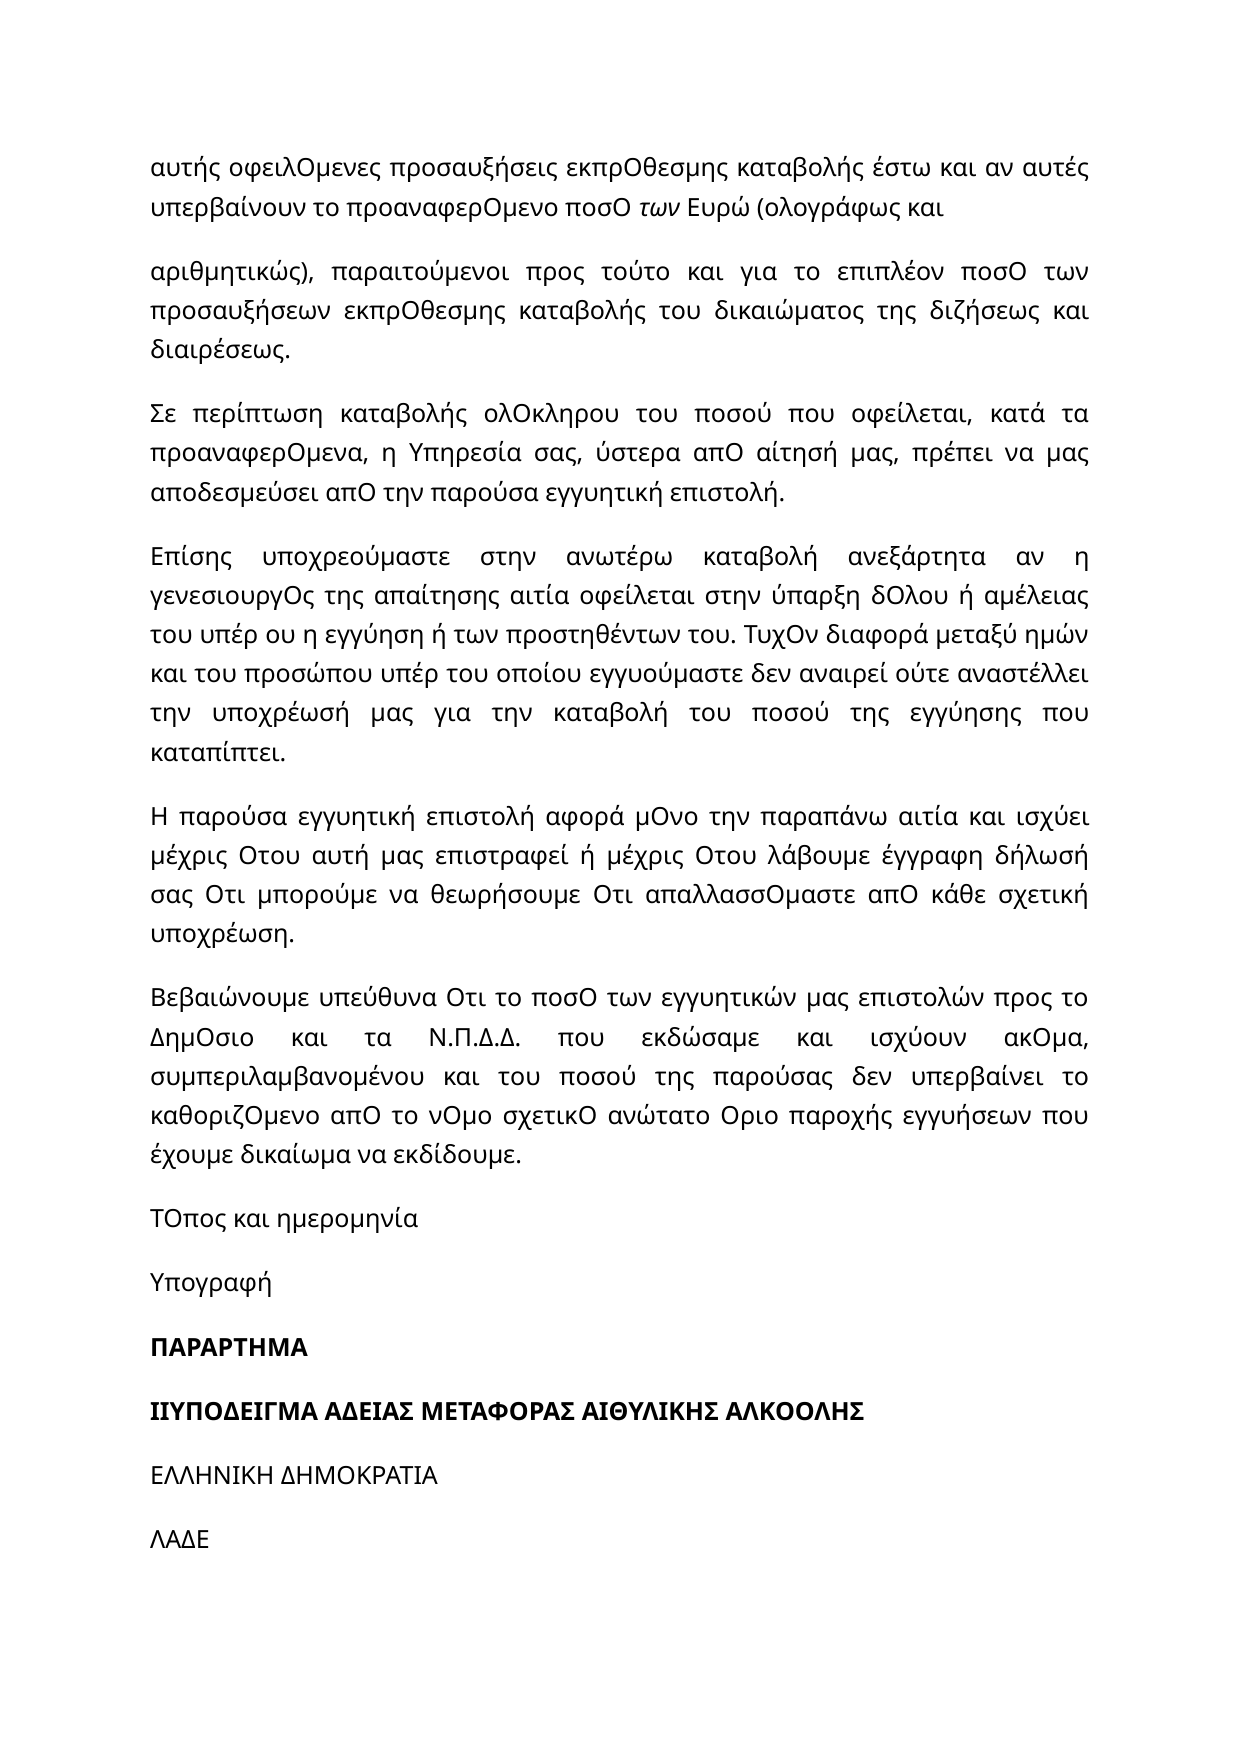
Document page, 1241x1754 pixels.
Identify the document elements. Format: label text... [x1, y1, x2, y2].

text Υπογραφή [150, 1265, 1090, 1299]
text ΠΑΡΑΡΤΗΜΑ [150, 1329, 1090, 1363]
text ΛΑΔΕ [150, 1522, 1090, 1556]
text Σε περίπτωση καταβολής ολΟκληρου του ποσού που οφείλεται, κατά τα προαναφερΟμενα, η Υπηρεσία σας, ύστερα απΟ αίτησή μας, πρέπει να μας αποδεσμεύσει απΟ την παρούσα εγγυητική επιστολή. [150, 396, 1090, 508]
text Η παρούσα εγγυητική επιστολή αφορά μΟνο την παραπάνω αιτία και ισχύει μέχρις Οτου αυτή μας επιστραφεί ή μέχρις Οτου λάβουμε έγγραφη δήλωσή σας Οτι μπορούμε να θεωρήσουμε Οτι απαλλασσΟμαστε απΟ κάθε σχετική υποχρέωση. [150, 798, 1090, 950]
text αριθμητικώς), παραιτούμενοι προς τούτο και για το επιπλέον ποσΟ των προσαυξήσεων εκπρΟθεσμης καταβολής του δικαιώματος της διζήσεως και διαιρέσεως. [150, 253, 1090, 366]
text Βεβαιώνουμε υπεύθυνα Οτι το ποσΟ των εγγυητικών μας επιστολών προς το ΔημΟσιο και τα Ν.Π.Δ.Δ. που εκδώσαμε και ισχύουν ακΟμα, συμπεριλαμβανομένου και του ποσού της παρούσας δεν υπερβαίνει το καθοριζΟμενο απΟ το νΟμο σχετικΟ ανώτατο Οριο παροχής εγγυήσεων που έχουμε δικαίωμα να εκδίδουμε. [150, 980, 1090, 1171]
text IIΥΠΟΔΕΙΓΜΑ ΑΔΕΙΑΣ ΜΕΤΑΦΟΡΑΣ ΑΙΘΥΛΙΚΗΣ ΑΛΚΟΟΛΗΣ [150, 1393, 1090, 1427]
text ΤΟπος και ημερομηνία [150, 1201, 1090, 1235]
text ΕΛΛΗΝΙΚΗ ΔΗΜΟΚΡΑΤΙΑ [150, 1457, 1090, 1492]
text Επίσης υποχρεούμαστε στην ανωτέρω καταβολή ανεξάρτητα αν η γενεσιουργΟς της απαίτησης αιτία οφείλεται στην ύπαρξη δΟλου ή αμέλειας του υπέρ ου η εγγύηση ή των προστηθέντων του. ΤυχΟν διαφορά μεταξύ ημών και του προσώπου υπέρ του οποίου εγγυούμαστε δεν αναιρεί ούτε αναστέλλει την υποχρέωσή μας για την καταβολή του ποσού της εγγύησης που καταπίπτει. [150, 538, 1090, 768]
text αυτής οφειλΟμενες προσαυξήσεις εκπρΟθεσμης καταβολής έστω και αν αυτές υπερβαίνουν το προαναφερΟμενο ποσΟ των Ευρώ (ολογράφως και [150, 150, 1090, 223]
